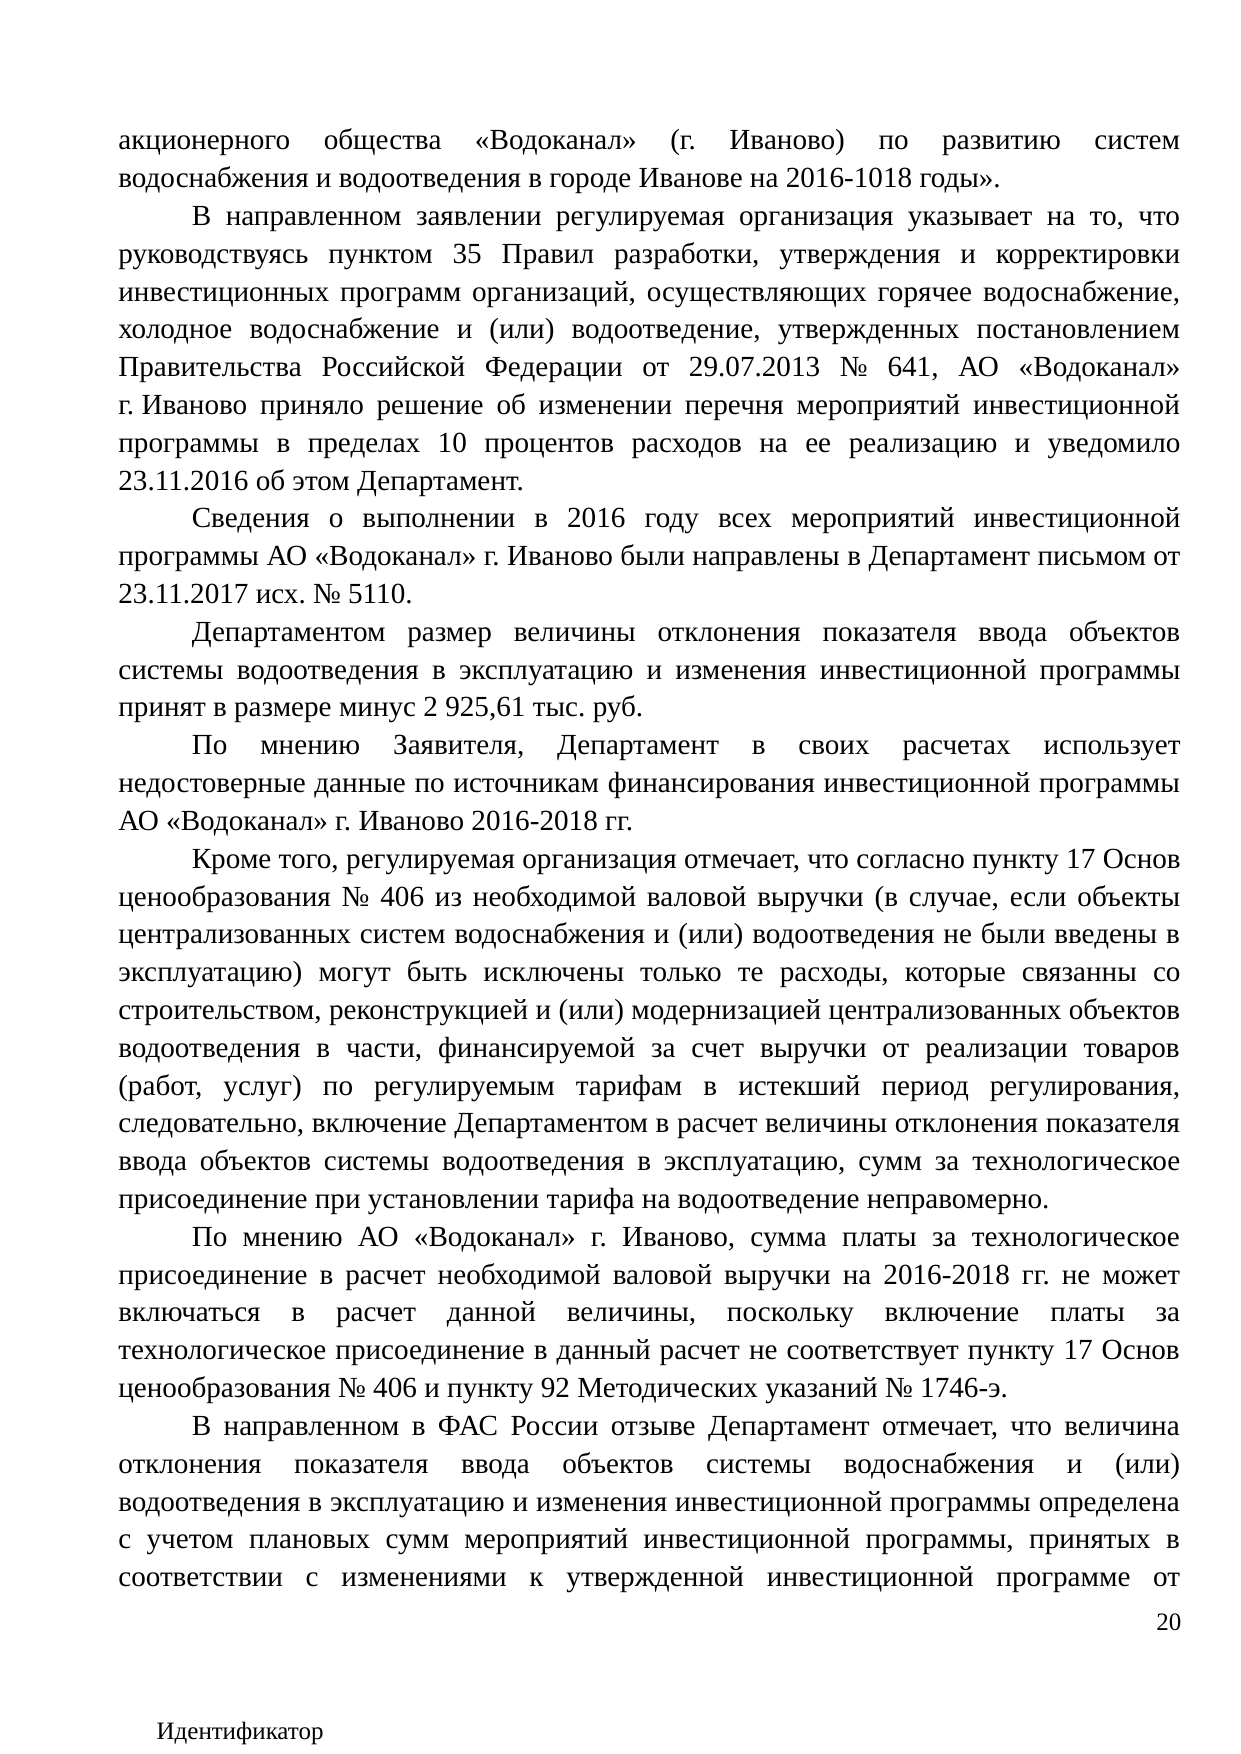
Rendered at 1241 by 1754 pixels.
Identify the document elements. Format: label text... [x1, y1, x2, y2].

text Департаментом размер величины отклонения показателя ввода объектов системы водоотведения в эксплуатацию и изменения инвестиционной программы принят в размере минус 2 925,61 тыс. руб. [118, 610, 1181, 723]
text По мнению АО «Водоканал» г. Иваново, сумма платы за технологическое присоединение в расчет необходимой валовой выручки на 2016-2018 гг. не может включаться в расчет данной величины, поскольку включение платы за технологическое присоединение в данный расчет не соответствует пункту 17 Основ ценообразования № 406 и пункту 92 Методических указаний № 1746-э. [118, 1215, 1181, 1404]
text В направленном заявлении регулируемая организация указывает на то, что руководствуясь пунктом 35 Правил разработки, утверждения и корректировки инвестиционных программ организаций, осуществляющих горячее водоснабжение, холодное водоснабжение и (или) водоотведение, утвержденных постановлением Правительства Российской Федерации от 29.07.2013 № 641, АО «Водоканал» г. Иваново приняло решение об изменении перечня мероприятий инвестиционной программы в пределах 10 процентов расходов на ее реализацию и уведомило 23.11.2016 об этом Департамент. [118, 194, 1181, 496]
text Сведения о выполнении в 2016 году всех мероприятий инвестиционной программы АО «Водоканал» г. Иваново были направлены в Департамент письмом от 23.11.2017 исх. № 5110. [118, 496, 1181, 610]
text По мнению Заявителя, Департамент в своих расчетах использует недостоверные данные по источникам финансирования инвестиционной программы АО «Водоканал» г. Иваново 2016-2018 гг. [118, 723, 1181, 837]
text акционерного общества «Водоканал» (г. Иваново) по развитию систем водоснабжения и водоотведения в городе Иванове на 2016-1018 годы». [118, 118, 1181, 194]
text В направленном в ФАС России отзыве Департамент отмечает, что величина отклонения показателя ввода объектов системы водоснабжения и (или) водоотведения в эксплуатацию и изменения инвестиционной программы определена с учетом плановых сумм мероприятий инвестиционной программы, принятых в соответствии с изменениями к утвержденной инвестиционной программе от [118, 1404, 1181, 1593]
text Кроме того, регулируемая организация отмечает, что согласно пункту 17 Основ ценообразования № 406 из необходимой валовой выручки (в случае, если объекты централизованных систем водоснабжения и (или) водоотведения не были введены в эксплуатацию) могут быть исключены только те расходы, которые связанны со строительством, реконструкцией и (или) модернизацией централизованных объектов водоотведения в части, финансируемой за счет выручки от реализации товаров (работ, услуг) по регулируемым тарифам в истекший период регулирования, следовательно, включение Департаментом в расчет величины отклонения показателя ввода объектов системы водоотведения в эксплуатацию, сумм за технологическое присоединение при установлении тарифа на водоотведение неправомерно. [118, 837, 1181, 1215]
